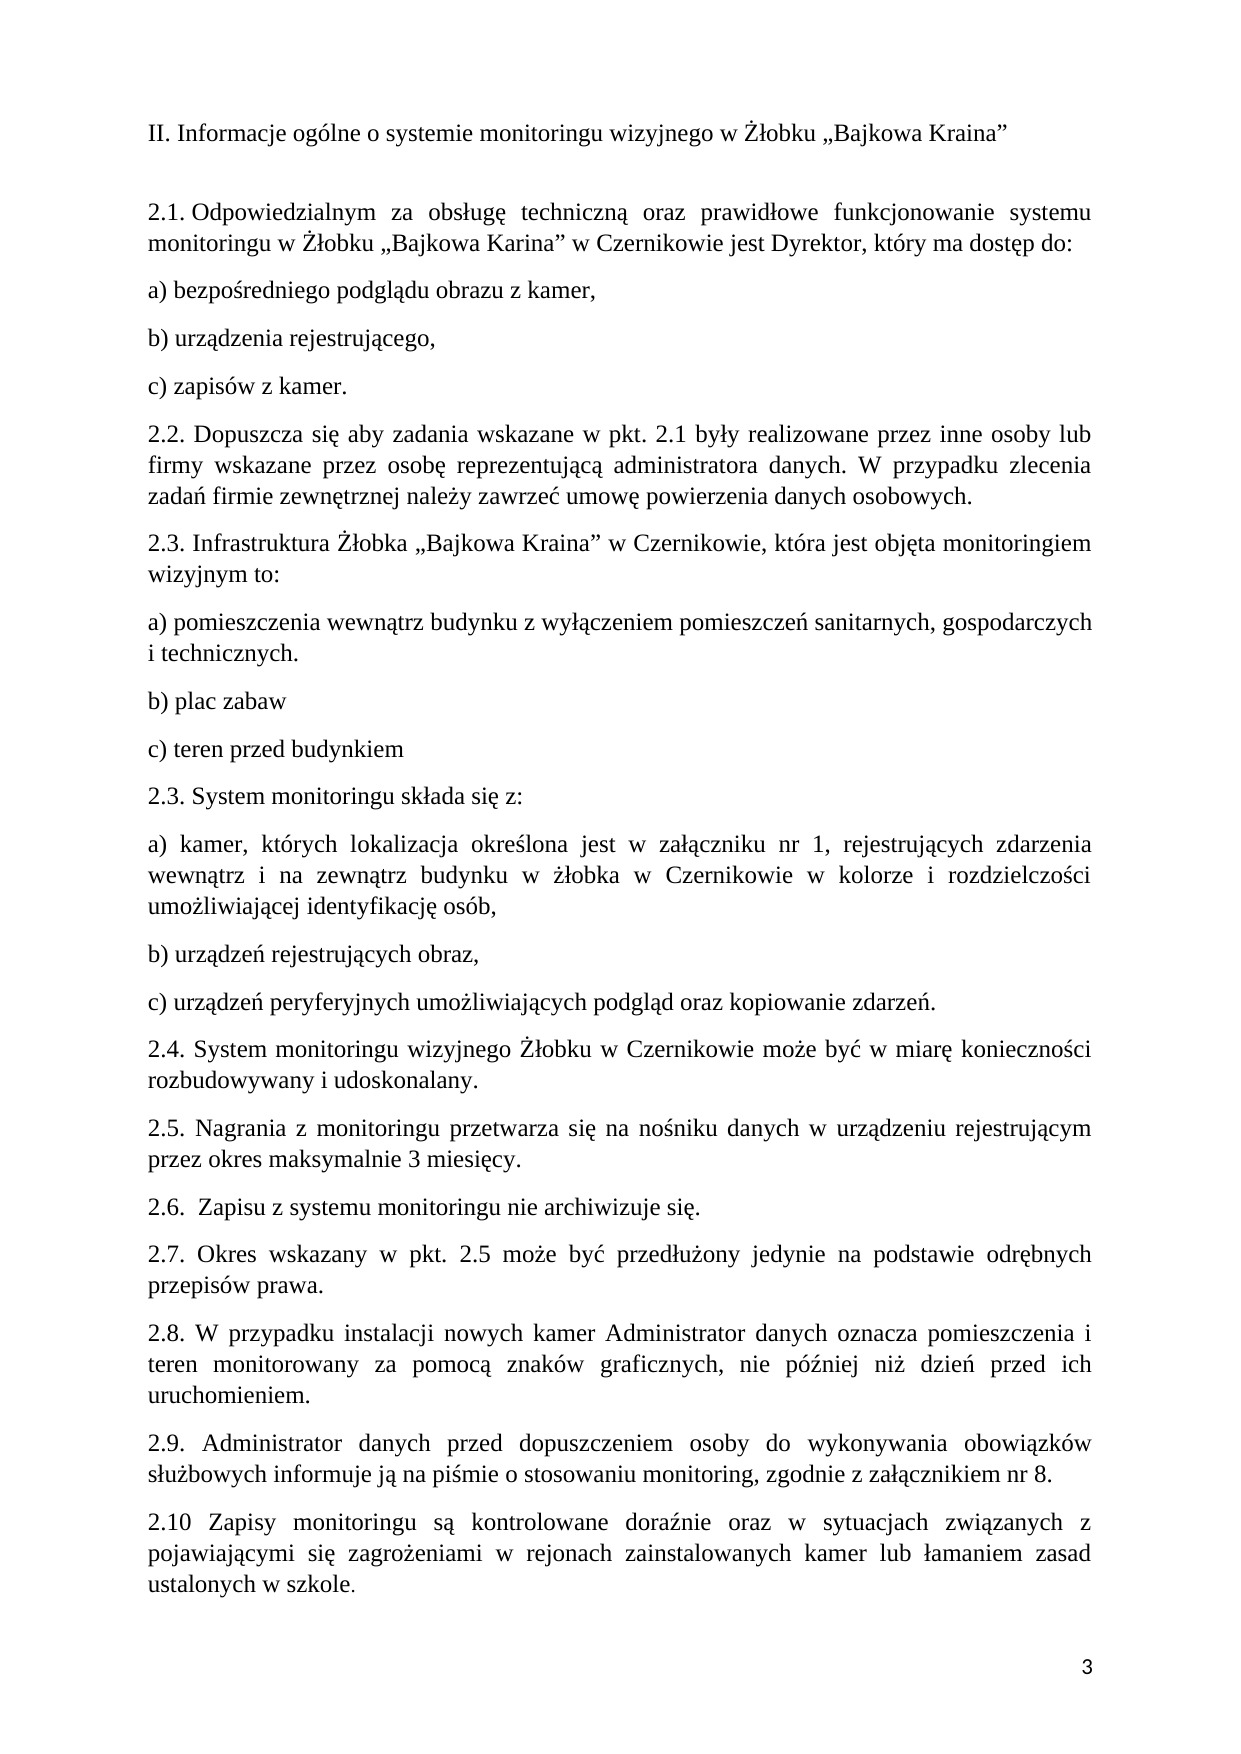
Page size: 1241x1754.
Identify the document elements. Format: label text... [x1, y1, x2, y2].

text c) zapisów z kamer. [148, 371, 1092, 400]
text b) urządzeń rejestrujących obraz, [148, 939, 1092, 968]
text c) teren przed budynkiem [148, 734, 1092, 762]
text 2.3. System monitoringu składa się z: [148, 781, 1092, 810]
text 2.5. Nagrania z monitoringu przetwarza się na nośniku danych w urządzeniu rejestrującym przez okres maksymalnie 3 miesięcy. [148, 1113, 1092, 1173]
text 2.7. Okres wskazany w pkt. 2.5 może być przedłużony jedynie na podstawie odrębnych przepisów prawa. [148, 1239, 1092, 1299]
text c) urządzeń peryferyjnych umożliwiających podgląd oraz kopiowanie zdarzeń. [148, 987, 1092, 1015]
text 2.10 Zapisy monitoringu są kontrolowane doraźnie oraz w sytuacjach związanych z pojawiającymi się zagrożeniami w rejonach zainstalowanych kamer lub łamaniem zasad ustalonych w szkole. [148, 1507, 1092, 1598]
text a) bezpośredniego podglądu obrazu z kamer, [148, 276, 1092, 304]
text a) pomieszczenia wewnątrz budynku z wyłączeniem pomieszczeń sanitarnych, gospodarczych i technicznych. [148, 607, 1092, 667]
text 2.8. W przypadku instalacji nowych kamer Administrator danych oznacza pomieszczenia i teren monitorowany za pomocą znaków graficznych, nie później niż dzień przed ich uruchomieniem. [148, 1318, 1092, 1409]
text 2.2. Dopuszcza się aby zadania wskazane w pkt. 2.1 były realizowane przez inne osoby lub firmy wskazane przez osobę reprezentującą administratora danych. W przypadku zlecenia zadań firmie zewnętrznej należy zawrzeć umowę powierzenia danych osobowych. [148, 419, 1092, 509]
text 2.4. System monitoringu wizyjnego Żłobku w Czernikowie może być w miarę konieczności rozbudowywany i udoskonalany. [148, 1034, 1092, 1094]
text 2.1. Odpowiedzialnym za obsługę techniczną oraz prawidłowe funkcjonowanie systemu monitoringu w Żłobku „Bajkowa Karina” w Czernikowie jest Dyrektor, który ma dostęp do: [148, 197, 1092, 257]
list II. Informacje ogólne o systemie monitoringu wizyjnego w Żłobku „Bajkowa Kraina” [148, 118, 1092, 178]
text 2.3. Infrastruktura Żłobka „Bajkowa Kraina” w Czernikowie, która jest objęta monitoringiem wizyjnym to: [148, 528, 1092, 588]
text 2.6. Zapisu z systemu monitoringu nie archiwizuje się. [148, 1192, 1092, 1221]
text b) urządzenia rejestrującego, [148, 323, 1092, 352]
text 2.9. Administrator danych przed dopuszczeniem osoby do wykonywania obowiązków służbowych informuje ją na piśmie o stosowaniu monitoring, zgodnie z załącznikiem nr 8. [148, 1428, 1092, 1488]
text a) kamer, których lokalizacja określona jest w załączniku nr 1, rejestrujących zdarzenia wewnątrz i na zewnątrz budynku w żłobka w Czernikowie w kolorze i rozdzielczości umożliwiającej identyfikację osób, [148, 829, 1092, 920]
text b) plac zabaw [148, 686, 1092, 715]
